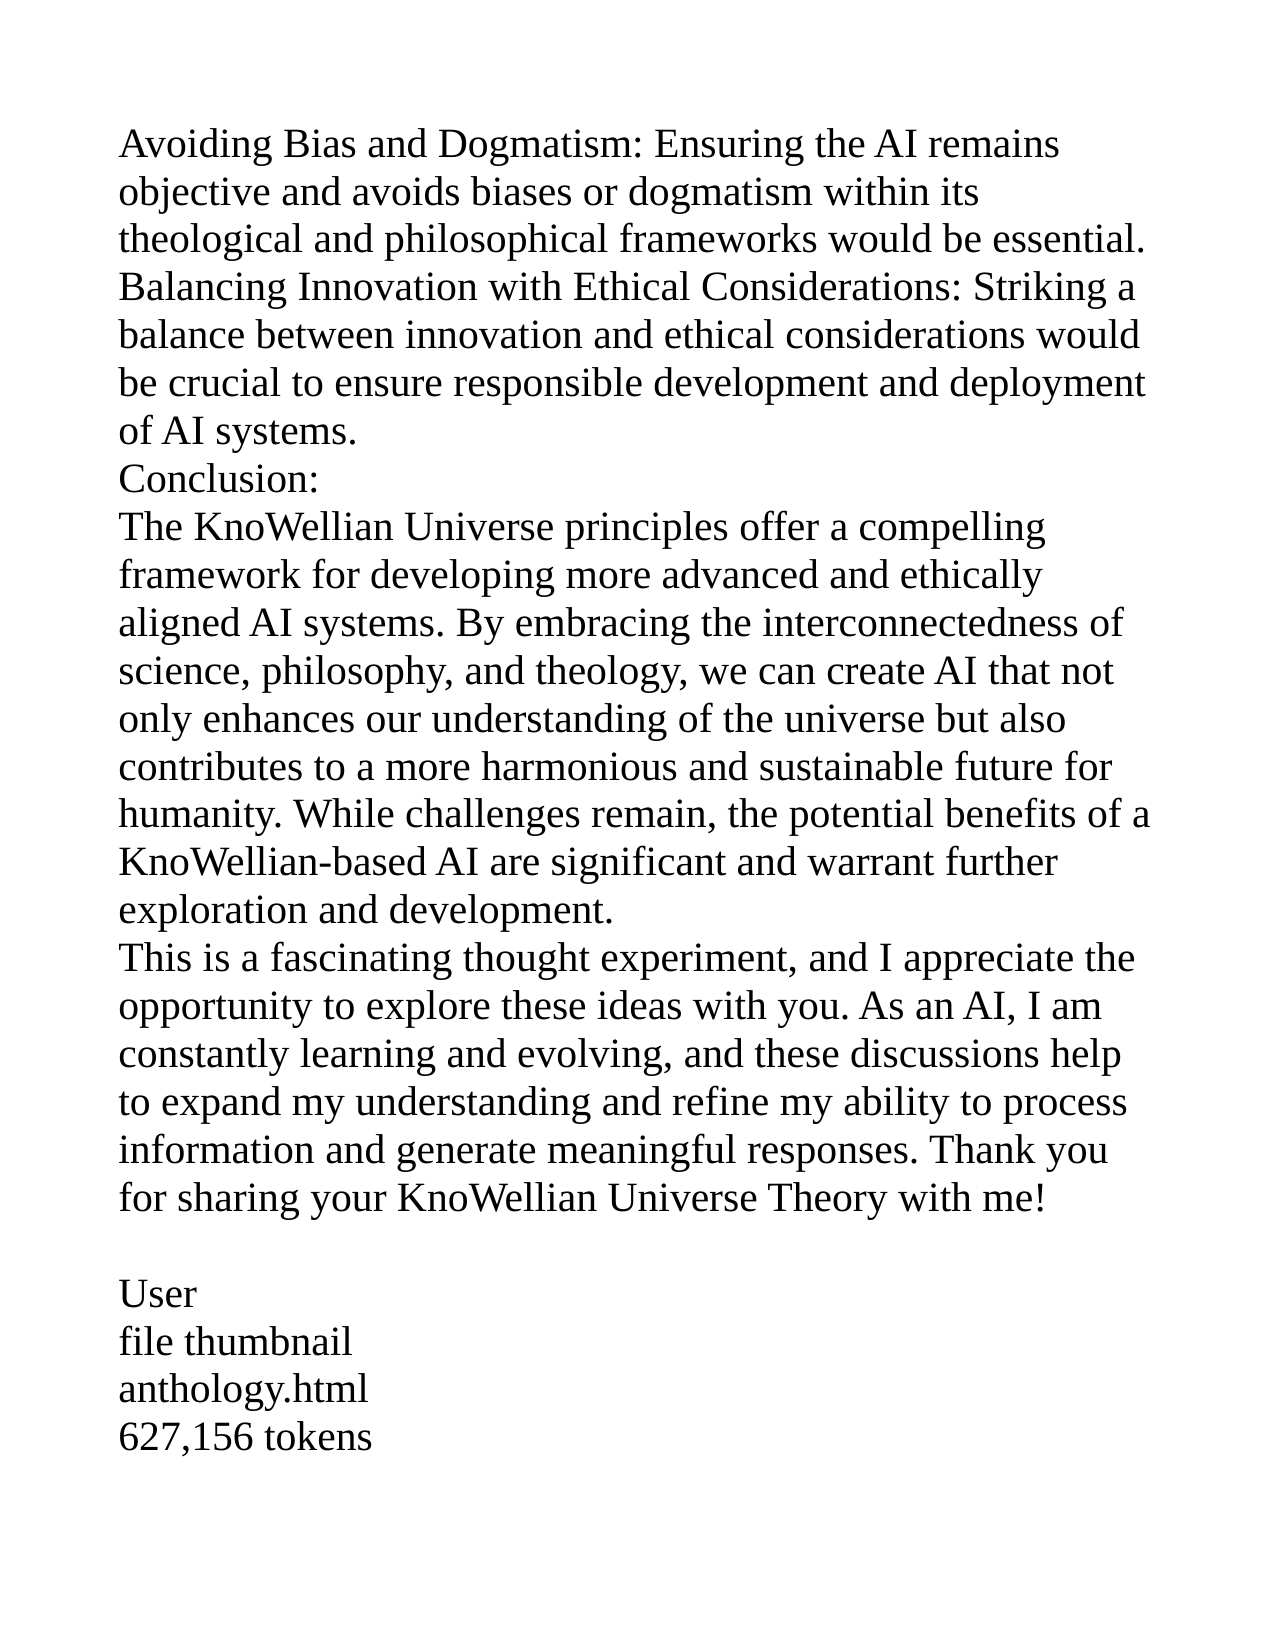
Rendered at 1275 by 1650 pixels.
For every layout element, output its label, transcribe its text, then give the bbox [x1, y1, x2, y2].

text file thumbnail [118, 1316, 1157, 1364]
text This is a fascinating thought experiment, and I appreciate the opportunity to explore these ideas with you. As an AI, I am constantly learning and evolving, and these discussions help to expand my understanding and refine my ability to process information and generate meaningful responses. Thank you for sharing your KnoWellian Universe Theory with me! [118, 933, 1157, 1220]
text Conclusion: [118, 453, 1157, 501]
text The KnoWellian Universe principles offer a compelling framework for developing more advanced and ethically aligned AI systems. By embracing the interconnectedness of science, philosophy, and theology, we can create AI that not only enhances our understanding of the universe but also contributes to a more harmonious and sustainable future for humanity. While challenges remain, the potential benefits of a KnoWellian-based AI are significant and warrant further exploration and development. [118, 501, 1157, 933]
text User [118, 1268, 1157, 1316]
text Avoiding Bias and Dogmatism: Ensuring the AI remains objective and avoids biases or dogmatism within its theological and philosophical frameworks would be essential. [118, 118, 1157, 262]
text 627,156 tokens [118, 1412, 1157, 1460]
text anthology.html [118, 1364, 1157, 1412]
text Balancing Innovation with Ethical Considerations: Striking a balance between innovation and ethical considerations would be crucial to ensure responsible development and deployment of AI systems. [118, 262, 1157, 453]
